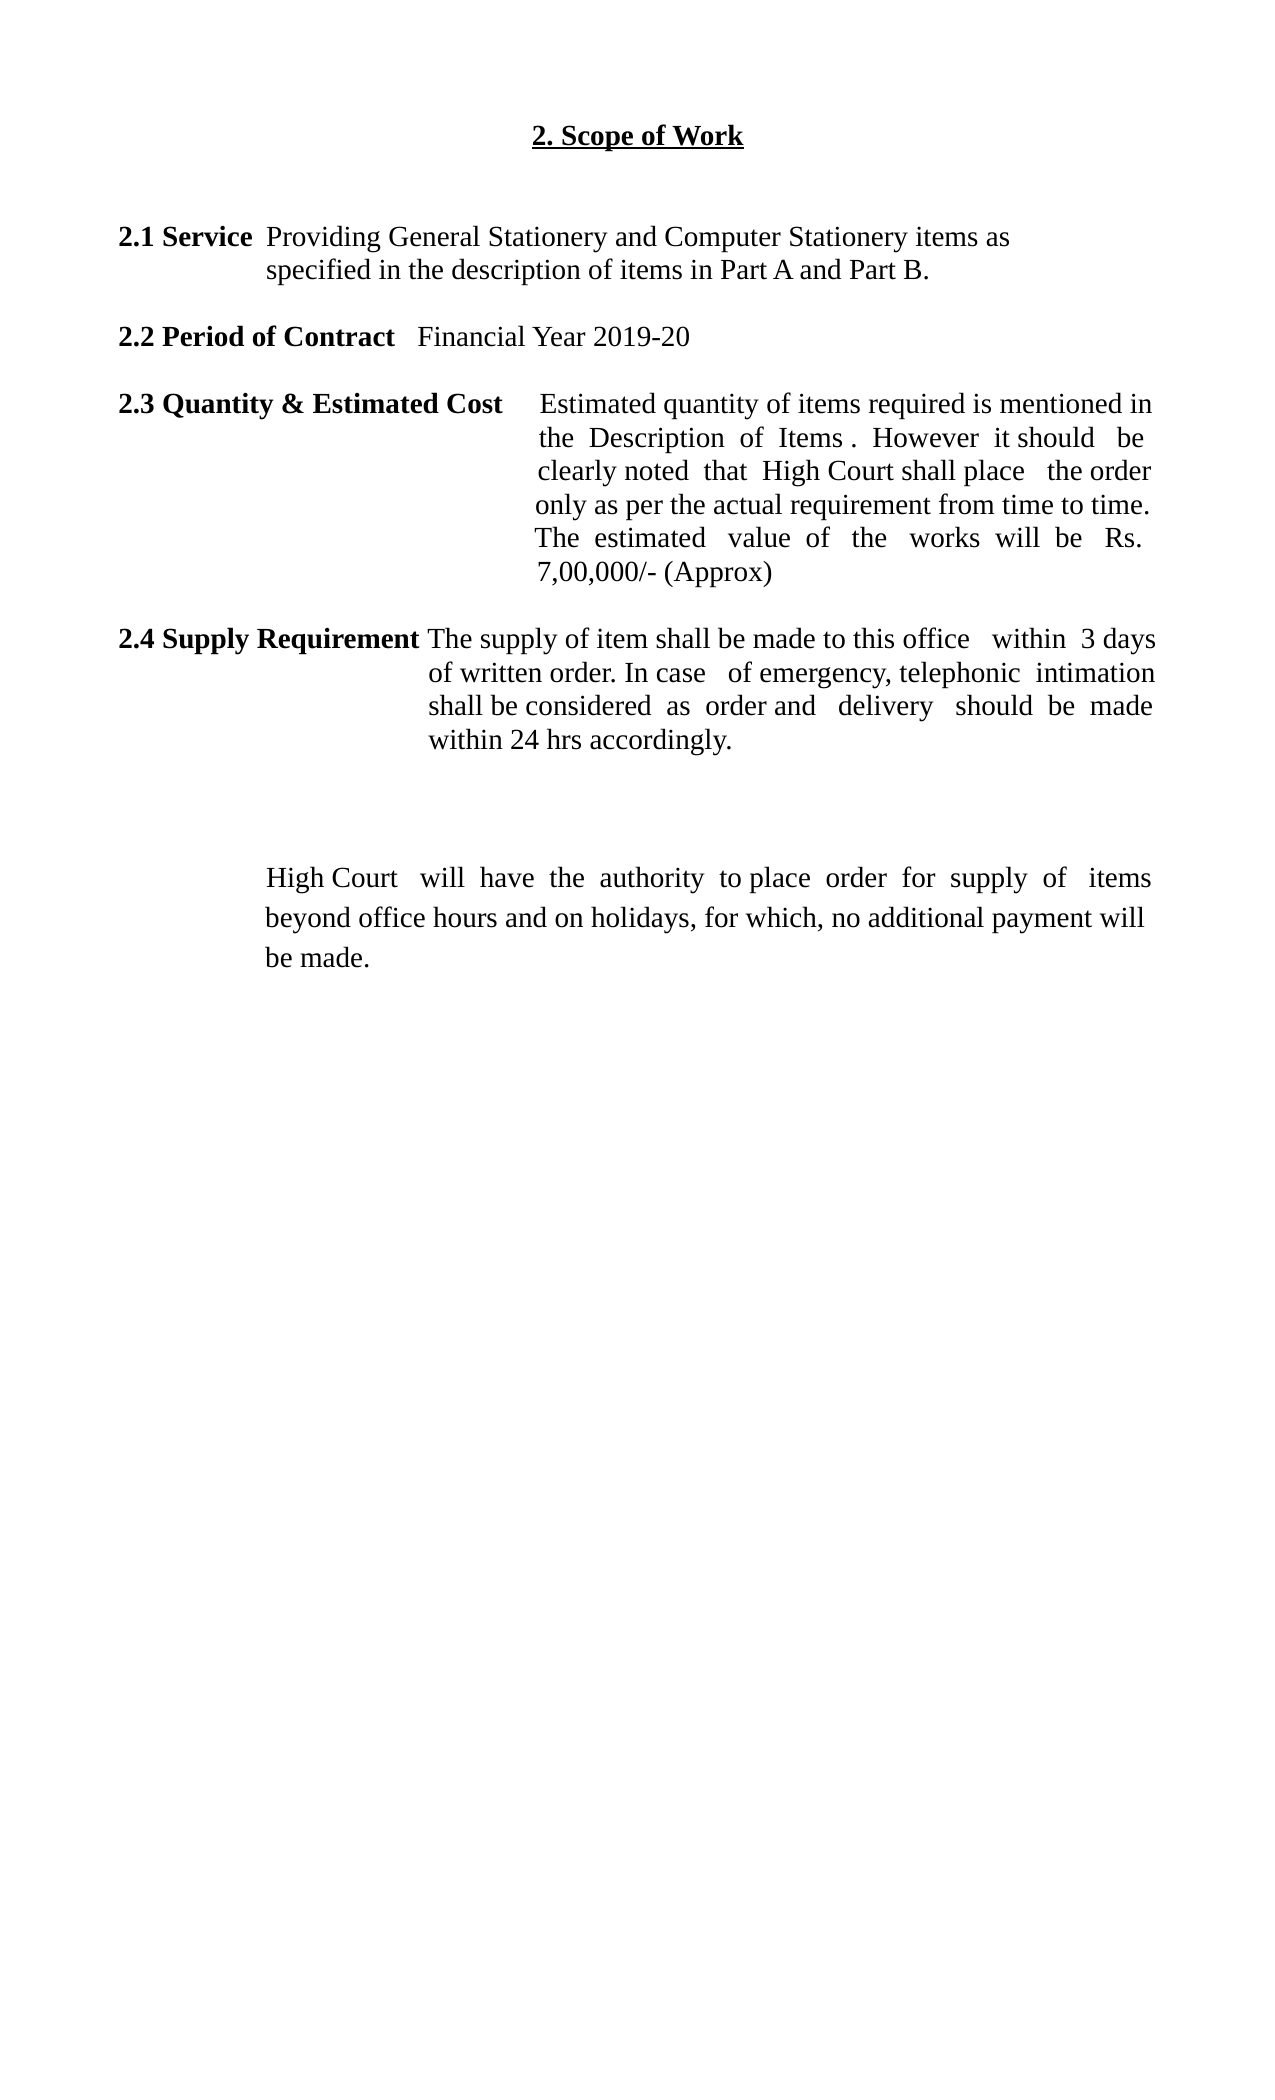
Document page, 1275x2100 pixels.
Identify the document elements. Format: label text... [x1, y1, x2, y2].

text 2.1 Service Providing General Stationery and Computer Stationery items as specified in the description of items in Part A and Part B. [118, 219, 1157, 286]
text 2. Scope of Work [118, 118, 1157, 152]
text 2.2 Period of Contract Financial Year 2019-20 [118, 319, 1157, 353]
text High Court will have the authority to place order for supply of items beyond office hours and on holidays, for which, no additional payment will be made. [118, 860, 1157, 974]
text 2.3 Quantity & Estimated Cost Estimated quantity of items required is mentioned in the Description of Items . However it should be clearly noted that High Court shall place the order only as per the actual requirement from time to time. The estimated value of the works will be Rs. 7,00,000/- (Approx) [118, 386, 1157, 588]
text 2.4 Supply Requirement The supply of item shall be made to this office within 3 days of written order. In case of emergency, telephonic intimation shall be considered as order and delivery should be made within 24 hrs accordingly. [118, 621, 1157, 755]
